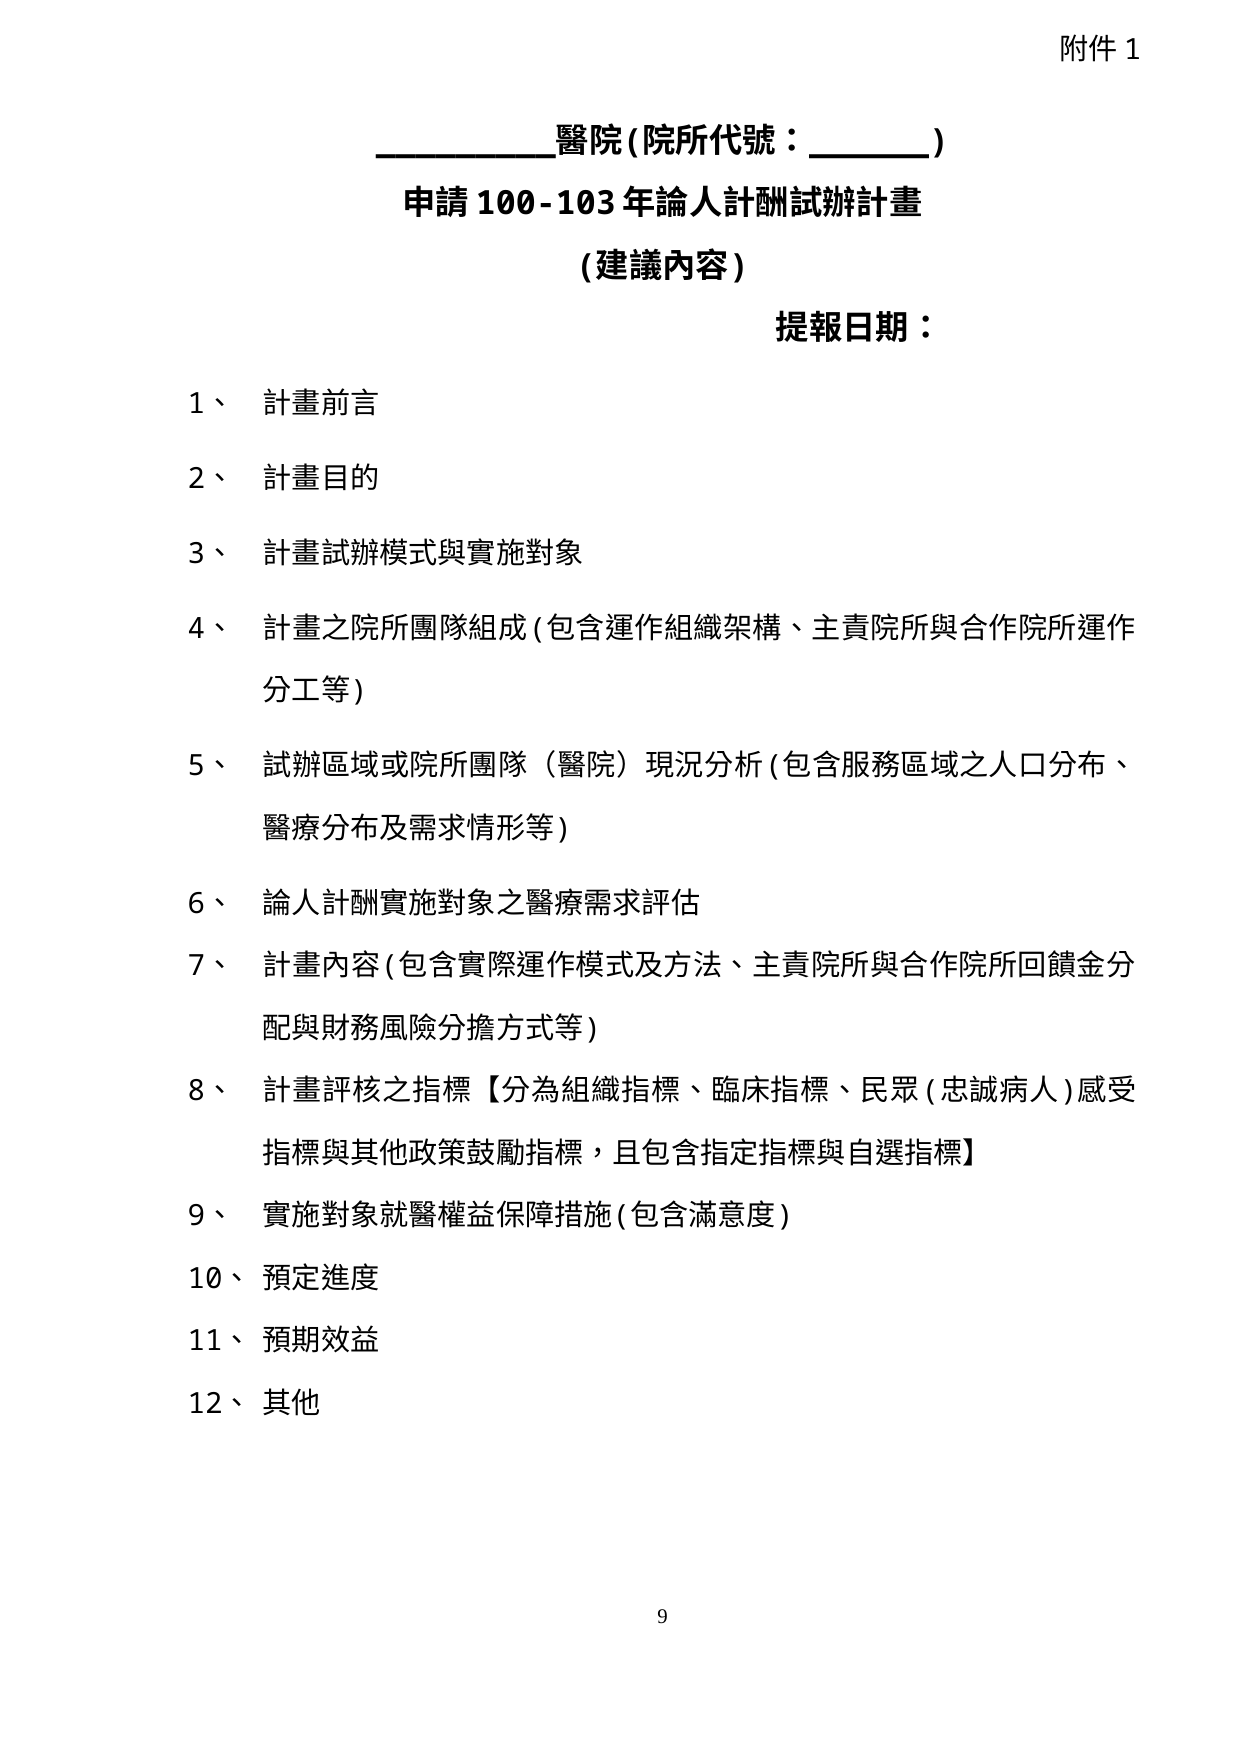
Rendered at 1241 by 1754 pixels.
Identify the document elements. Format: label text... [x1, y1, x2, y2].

list 預定進度 [187, 1234, 1137, 1296]
list 其他 [187, 1359, 1137, 1421]
list 計畫目的 [187, 434, 1137, 496]
list 預期效益 [187, 1296, 1137, 1359]
text [1044, 18, 1176, 93]
list 試辦區域或院所團隊（醫院）現況分析(包含服務區域之人口分布、醫療分布及需求情形等) [187, 721, 1137, 846]
text (建議內容) [187, 221, 1137, 284]
list 實施對象就醫權益保障措施(包含滿意度) [187, 1171, 1137, 1234]
list 計畫評核之指標【分為組織指標、臨床指標、民眾(忠誠病人)感受指標與其他政策鼓勵指標，且包含指定指標與自選指標】 [187, 1046, 1137, 1171]
list 論人計酬實施對象之醫療需求評估 [187, 859, 1137, 921]
text 提報日期： [187, 284, 1070, 346]
text _________醫院(院所代號：______) [187, 96, 1137, 159]
text 申請100-103年論人計酬試辦計畫 [187, 159, 1137, 221]
list 計畫試辦模式與實施對象 [187, 509, 1137, 571]
list 計畫之院所團隊組成(包含運作組織架構、主責院所與合作院所運作分工等) [187, 584, 1137, 709]
list 計畫內容(包含實際運作模式及方法、主責院所與合作院所回饋金分配與財務風險分擔方式等) [187, 921, 1137, 1046]
text 附件1 [1059, 26, 1161, 68]
list 計畫前言 [187, 359, 1137, 421]
